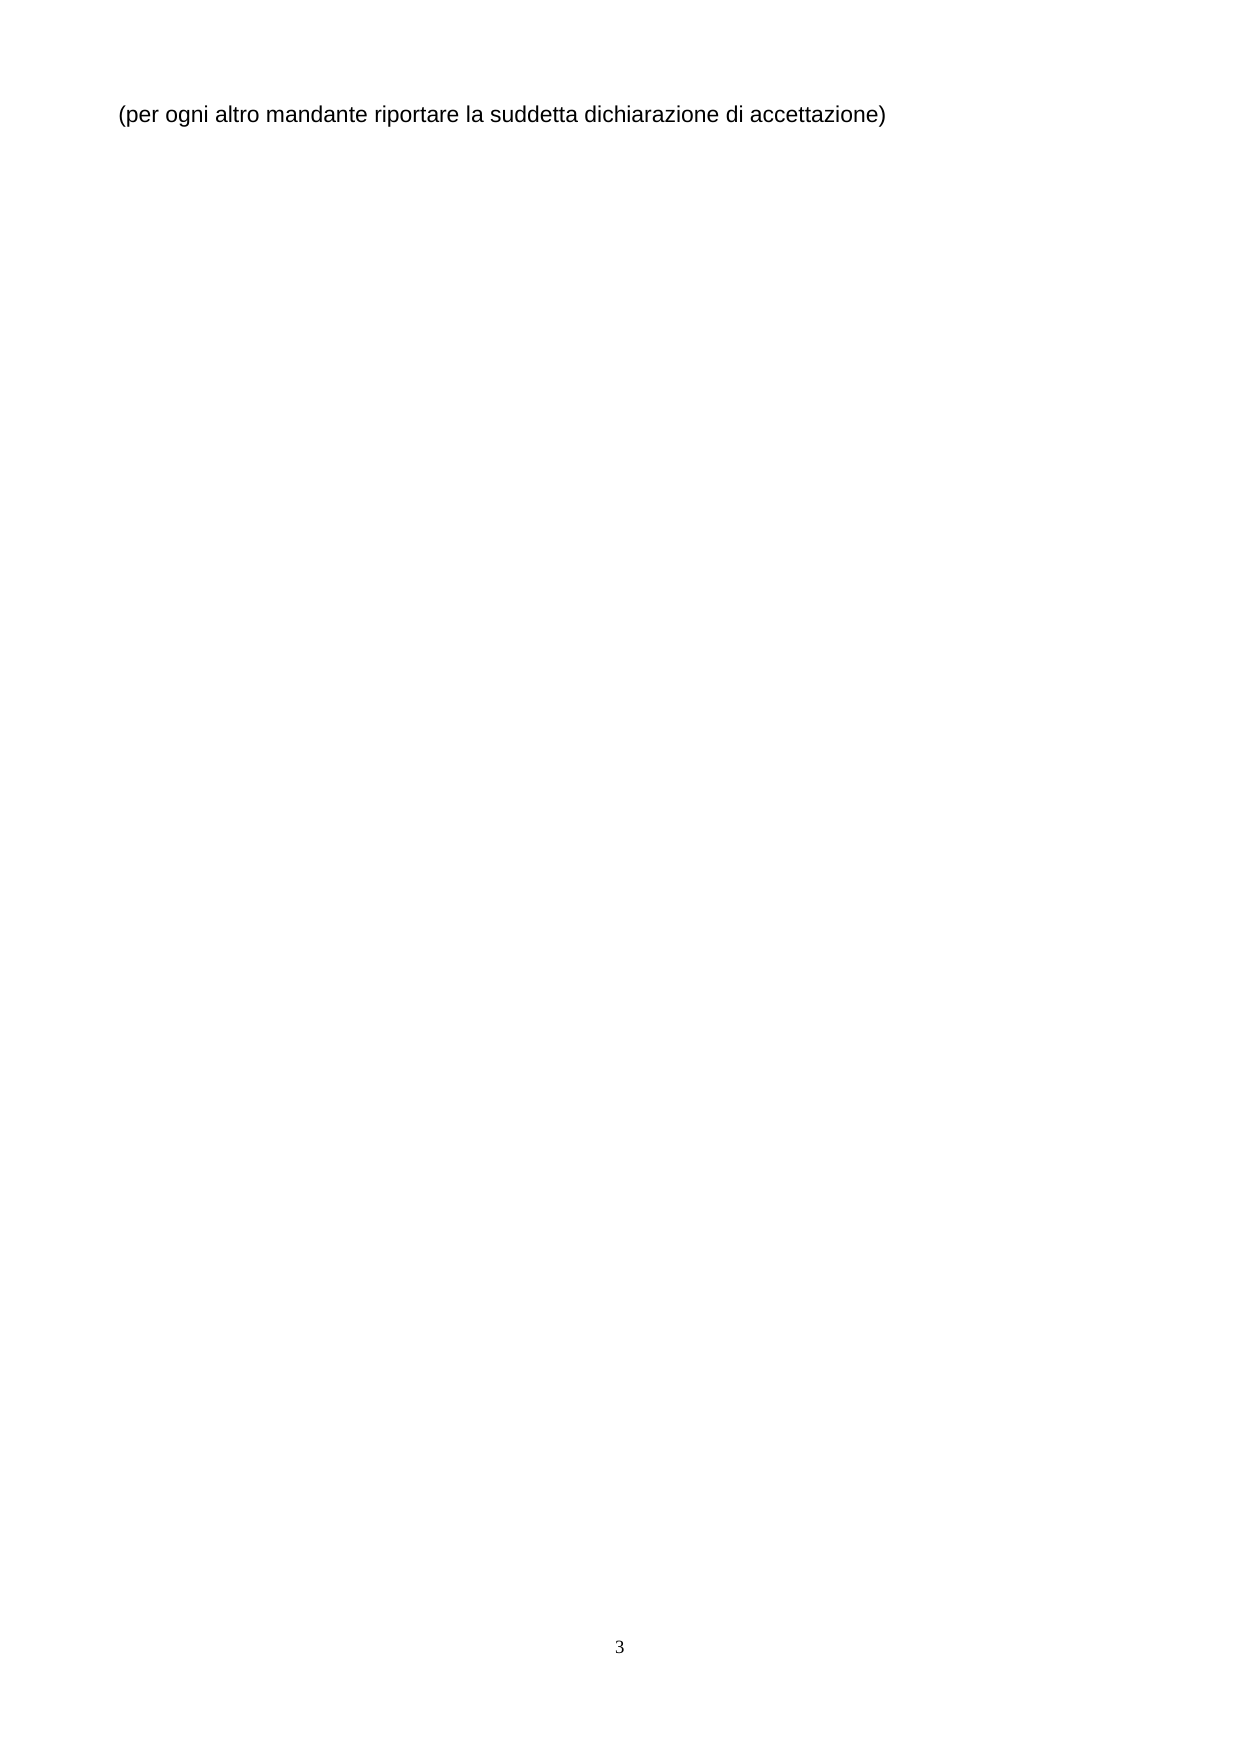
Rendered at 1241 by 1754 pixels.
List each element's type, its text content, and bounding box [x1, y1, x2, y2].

text (per ogni altro mandante riportare la suddetta dichiarazione di accettazione) [118, 101, 1122, 128]
